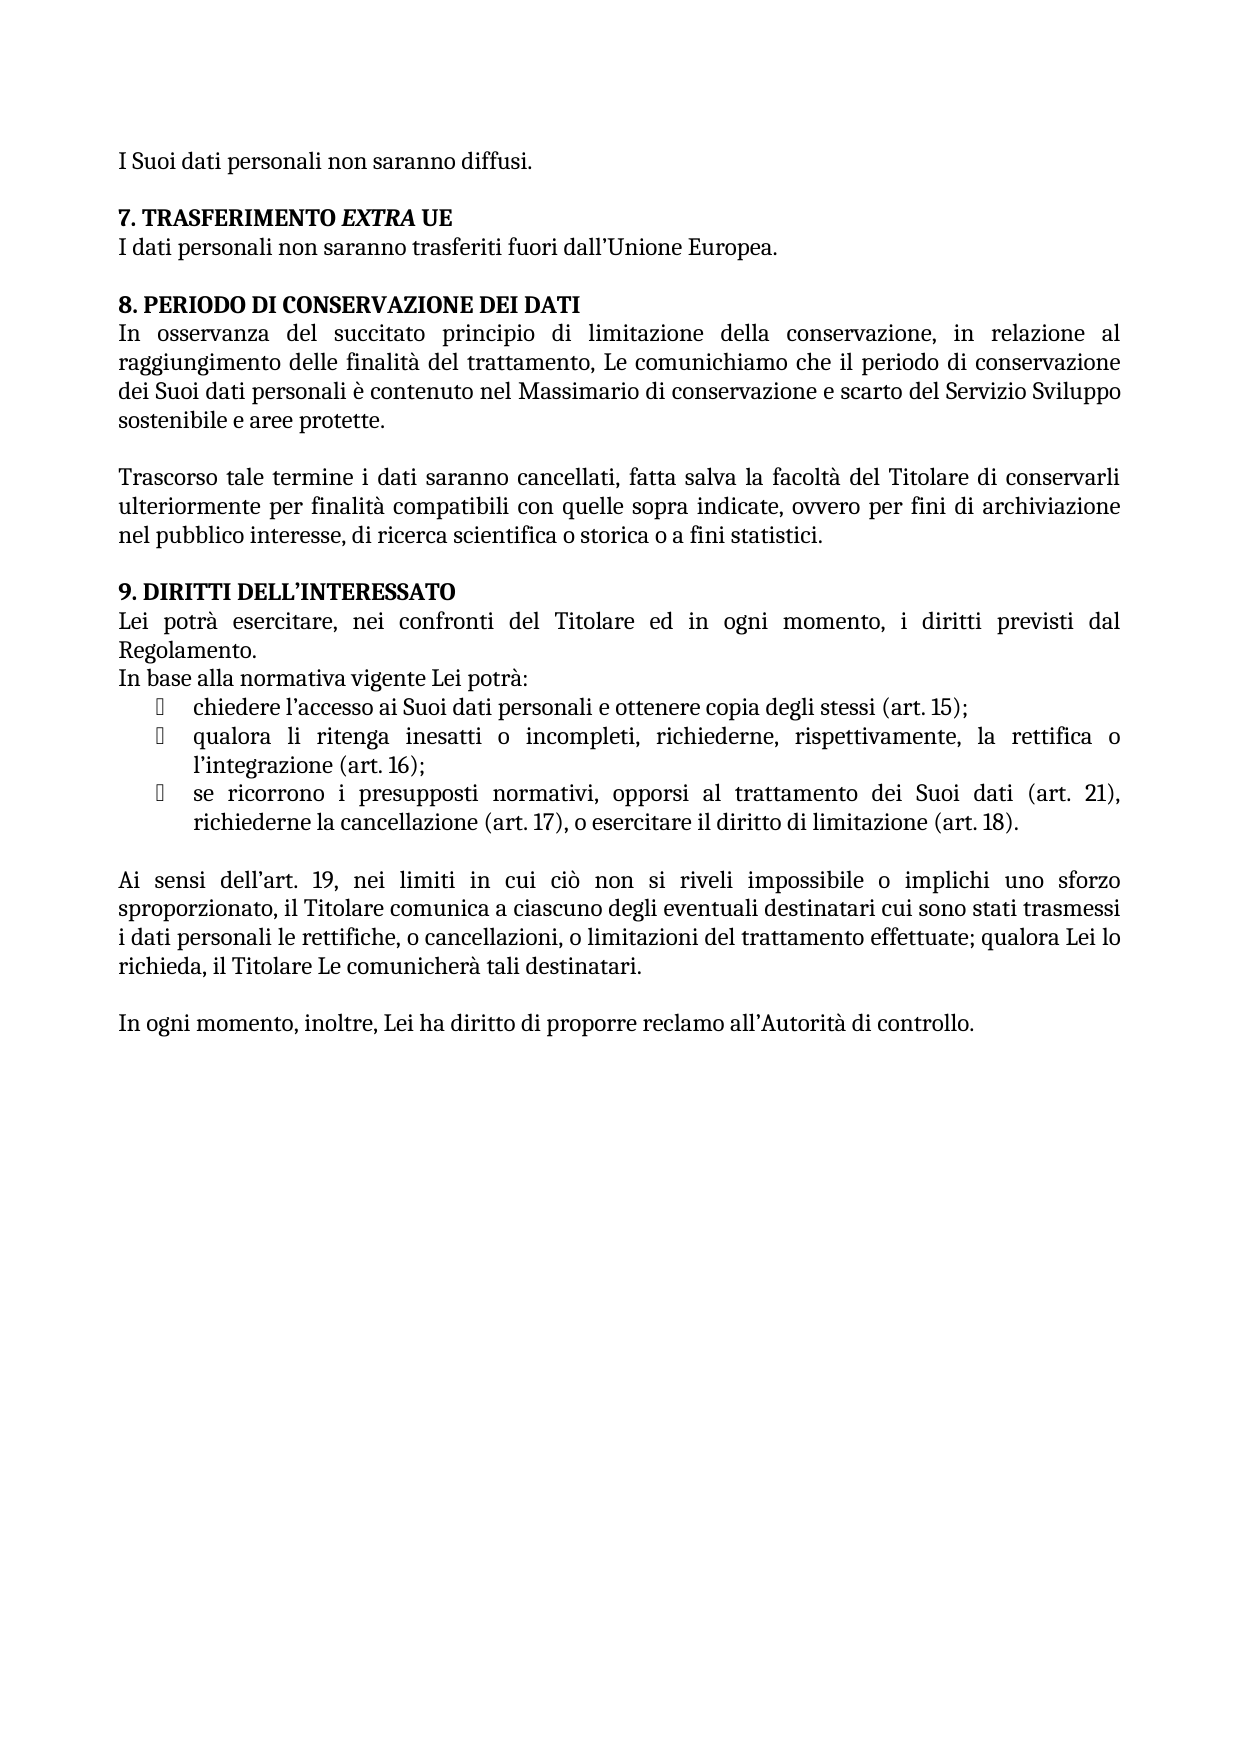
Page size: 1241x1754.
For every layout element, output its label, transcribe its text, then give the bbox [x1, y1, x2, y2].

text I Suoi dati personali non saranno diffusi. [118, 147, 1122, 176]
list qualora li ritenga inesatti o incompleti, richiederne, rispettivamente, la rettifica o l’integrazione (art. 16); [156, 722, 1122, 779]
text I dati personali non saranno trasferiti fuori dall’Unione Europea. [118, 233, 1122, 262]
text In ogni momento, inoltre, Lei ha diritto di proporre reclamo all’Autorità di controllo. [118, 1009, 1122, 1038]
text Ai sensi dell’art. 19, nei limiti in cui ciò non si riveli impossibile o implichi uno sforzo sproporzionato, il Titolare comunica a ciascuno degli eventuali destinatari cui sono stati trasmessi i dati personali le rettifiche, o cancellazioni, o limitazioni del trattamento effettuate; qualora Lei lo richieda, il Titolare Le comunicherà tali destinatari. [118, 866, 1122, 981]
text Trascorso tale termine i dati saranno cancellati, fatta salva la facoltà del Titolare di conservarli ulteriormente per finalità compatibili con quelle sopra indicate, ovvero per fini di archiviazione nel pubblico interesse, di ricerca scientifica o storica o a fini statistici. [118, 463, 1122, 549]
text Lei potrà esercitare, nei confronti del Titolare ed in ogni momento, i diritti previsti dal Regolamento. [118, 607, 1122, 664]
text 9. DIRITTI DELL’INTERESSATO [118, 578, 1122, 607]
text 7. TRASFERIMENTO EXTRA UE [118, 204, 1122, 233]
list chiedere l’accesso ai Suoi dati personali e ottenere copia degli stessi (art. 15); [156, 693, 1122, 722]
text 8. PERIODO DI CONSERVAZIONE DEI DATI [118, 291, 1122, 319]
list se ricorrono i presupposti normativi, opporsi al trattamento dei Suoi dati (art. 21), richiederne la cancellazione (art. 17), o esercitare il diritto di limitazione (art. 18). [156, 779, 1122, 837]
text In base alla normativa vigente Lei potrà: [118, 664, 1122, 693]
text In osservanza del succitato principio di limitazione della conservazione, in relazione al raggiungimento delle finalità del trattamento, Le comunichiamo che il periodo di conservazione dei Suoi dati personali è contenuto nel Massimario di conservazione e scarto del Servizio Sviluppo sostenibile e aree protette. [118, 319, 1122, 434]
